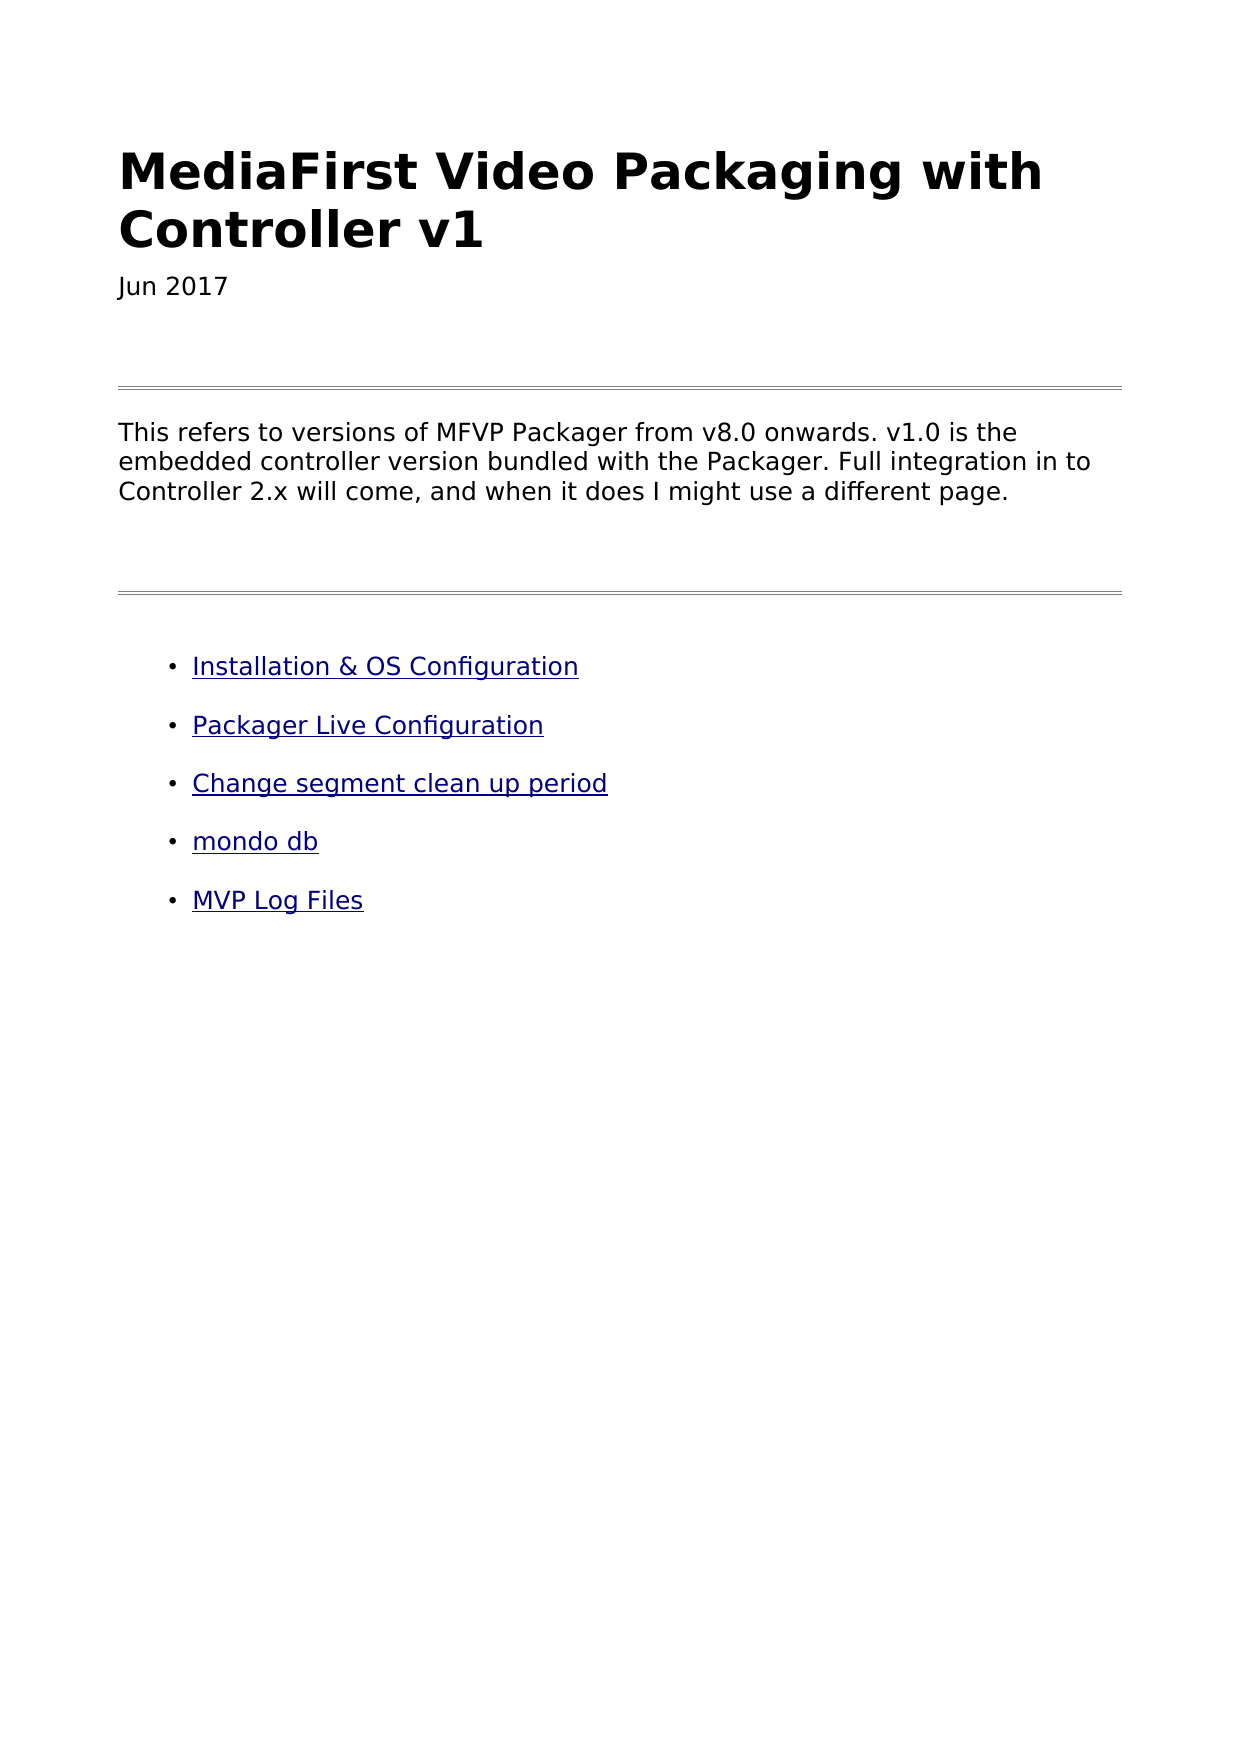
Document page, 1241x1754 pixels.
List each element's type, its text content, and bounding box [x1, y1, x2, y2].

list Packager Live Configuration [177, 711, 1122, 769]
list MVP Log Files [177, 886, 1122, 944]
text This refers to versions of MFVP Packager from v8.0 onwards. v1.0 is the embedded controller version bundled with the Packager. Full integration in to Controller 2.x will come, and when it does I might use a different page. [118, 418, 1122, 564]
list Change segment clean up period [177, 769, 1122, 828]
text Jun 2017 [118, 272, 1122, 359]
list mondo db [177, 828, 1122, 886]
list Installation & OS Configuration [177, 653, 1122, 711]
subtitle MediaFirst Video Packaging with Controller v1 [118, 143, 1122, 259]
